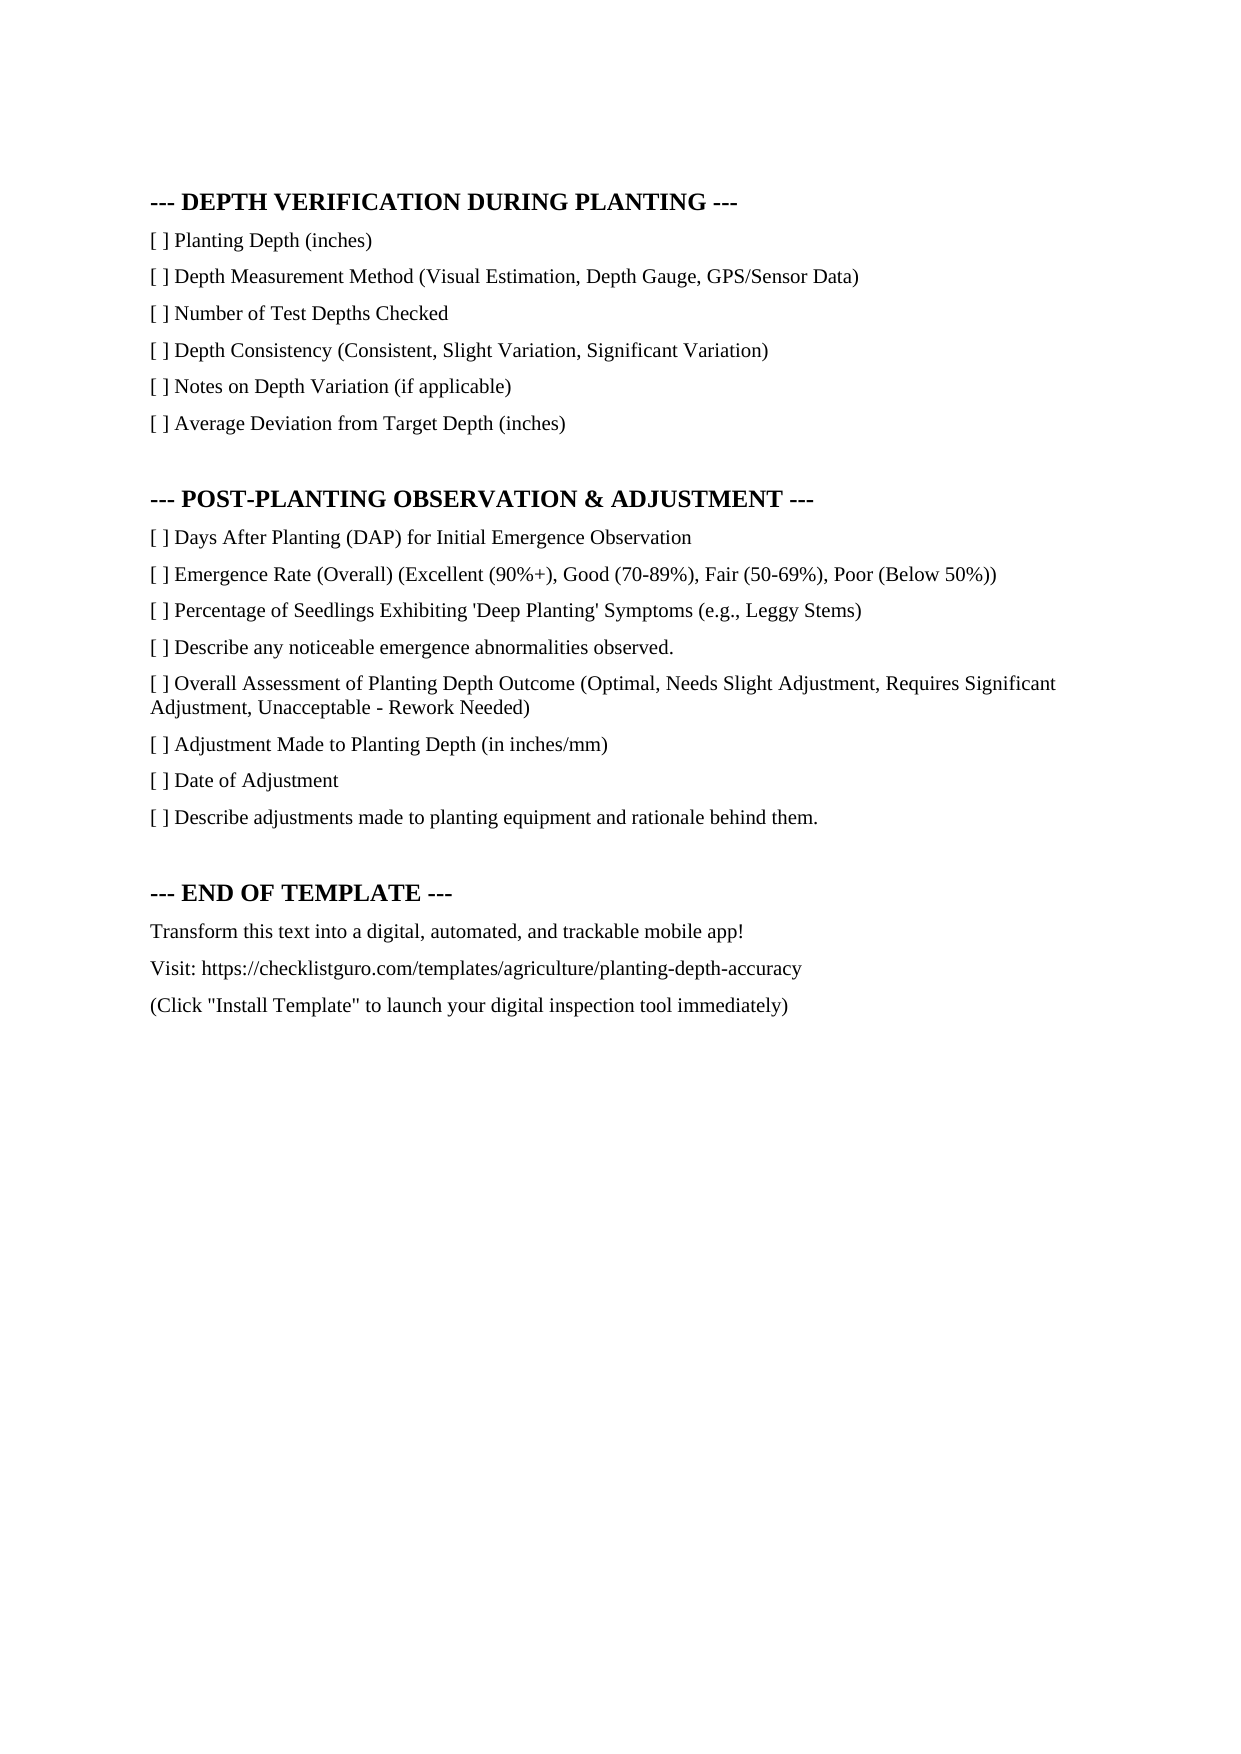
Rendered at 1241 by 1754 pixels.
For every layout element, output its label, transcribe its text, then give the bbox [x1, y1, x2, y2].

text --- END OF TEMPLATE --- [150, 878, 1090, 907]
text [ ] Depth Consistency (Consistent, Slight Variation, Significant Variation) [150, 337, 1090, 362]
text [ ] Days After Planting (DAP) for Initial Emergence Observation [150, 525, 1090, 549]
text (Click "Install Template" to launch your digital inspection tool immediately) [150, 992, 1090, 1017]
text [ ] Depth Measurement Method (Visual Estimation, Depth Gauge, GPS/Sensor Data) [150, 264, 1090, 288]
text [ ] Adjustment Made to Planting Depth (in inches/mm) [150, 732, 1090, 756]
text --- POST-PLANTING OBSERVATION & ADJUSTMENT --- [150, 484, 1090, 512]
text --- DEPTH VERIFICATION DURING PLANTING --- [150, 187, 1090, 215]
text [ ] Emergence Rate (Overall) (Excellent (90%+), Good (70-89%), Fair (50-69%), Poor (Below 50%)) [150, 562, 1090, 586]
text [ ] Number of Test Depths Checked [150, 301, 1090, 325]
text [ ] Describe adjustments made to planting equipment and rationale behind them. [150, 805, 1090, 829]
text Transform this text into a digital, automated, and trackable mobile app! [150, 919, 1090, 943]
text [ ] Percentage of Seedlings Exhibiting 'Deep Planting' Symptoms (e.g., Leggy Stems) [150, 598, 1090, 622]
text [ ] Date of Adjustment [150, 768, 1090, 792]
text [ ] Planting Depth (inches) [150, 228, 1090, 252]
text [ ] Average Deviation from Target Depth (inches) [150, 411, 1090, 435]
text [ ] Overall Assessment of Planting Depth Outcome (Optimal, Needs Slight Adjustment, Requires Significant Adjustment, Unacceptable - Rework Needed) [150, 671, 1090, 719]
text [ ] Describe any noticeable emergence abnormalities observed. [150, 635, 1090, 659]
text Visit: https://checklistguro.com/templates/agriculture/planting-depth-accuracy [150, 956, 1090, 980]
text [ ] Notes on Depth Variation (if applicable) [150, 374, 1090, 398]
